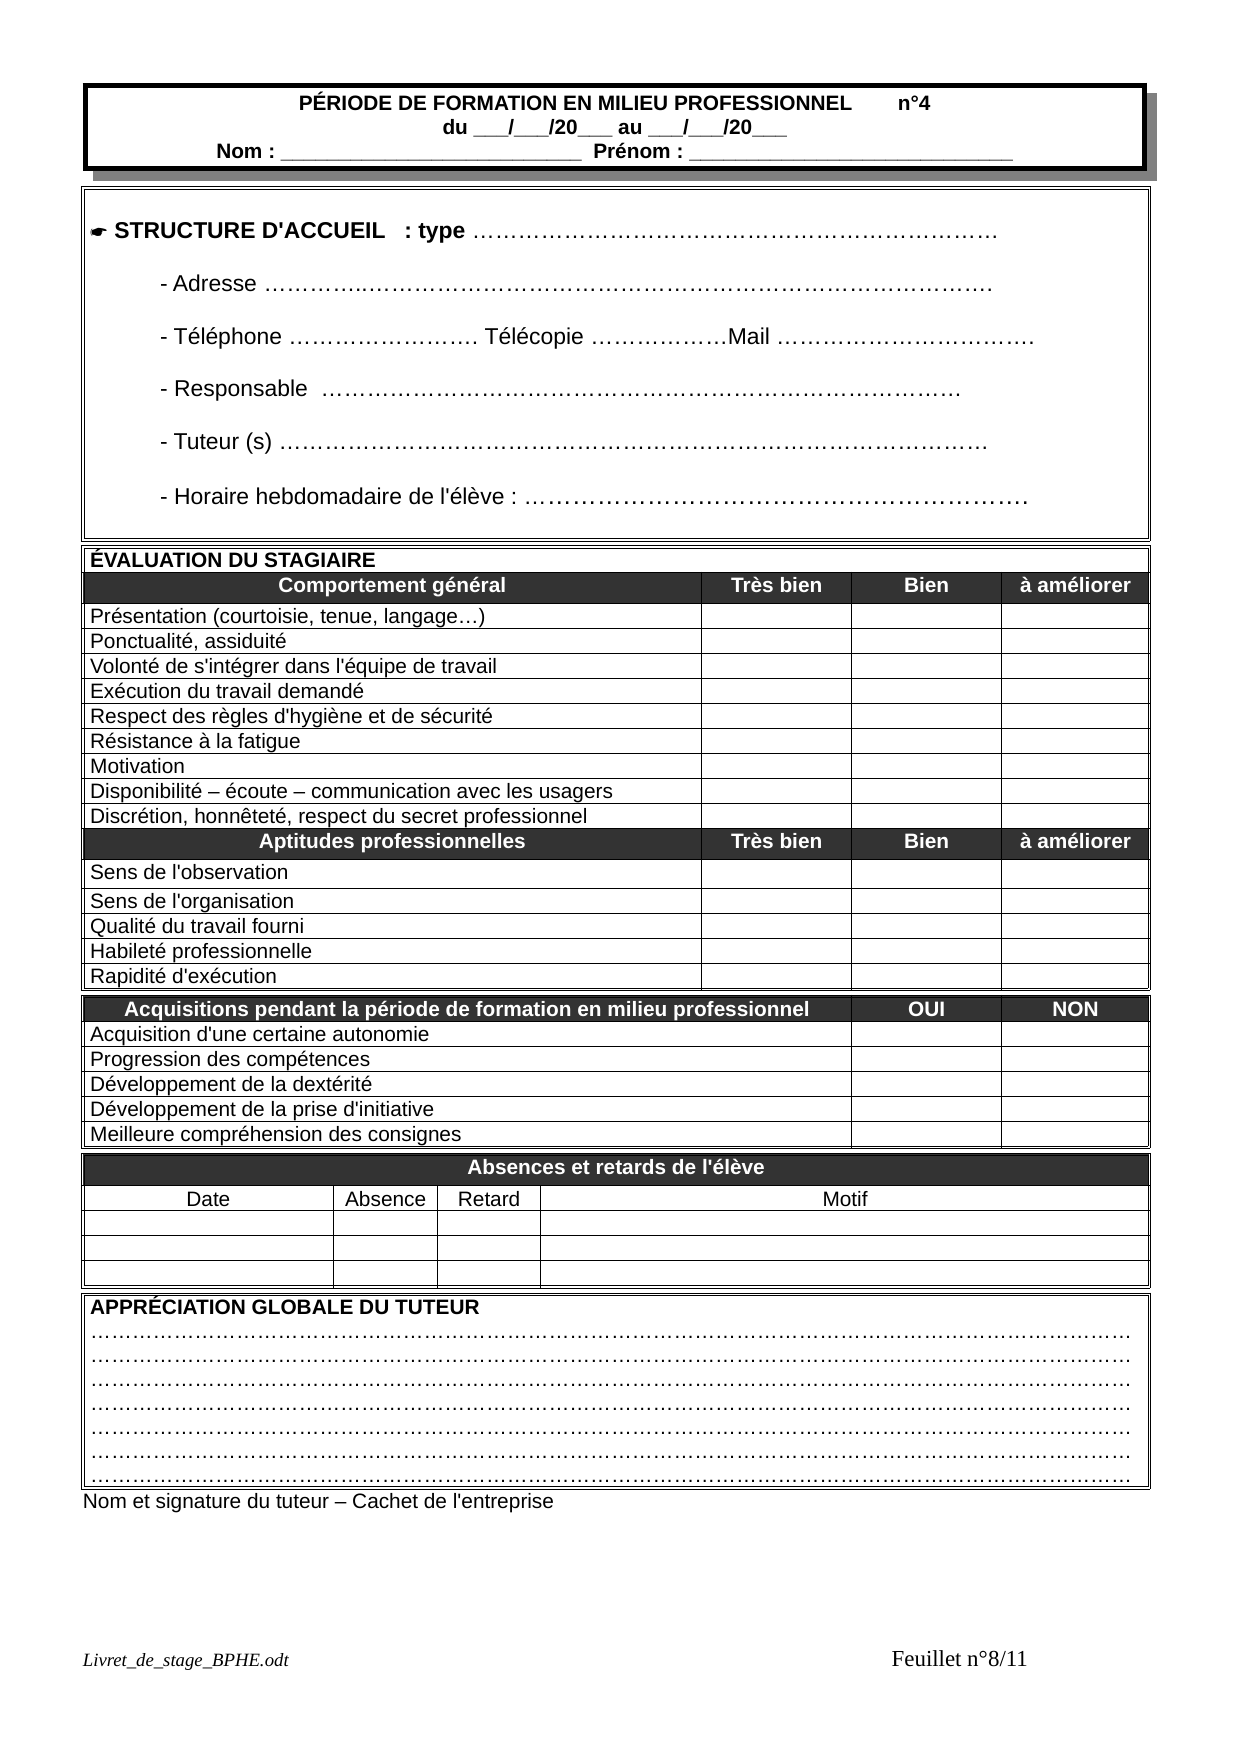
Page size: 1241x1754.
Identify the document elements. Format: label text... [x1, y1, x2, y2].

table_cell Bien [852, 829, 1001, 859]
table_header  STRUCTURE D'ACCUEIL : type …………………………………………………………… - Adresse …………..………………………………………………………………………. - Téléphone ……………………. Télécopie ………………Mail ……………………………. - Responsable ………………………………………………………………………… - Tuteur (s) ………………………………………………………………………………… - Horaire hebdomadaire de l'élève : ……………………………………………………. [85, 190, 1148, 538]
table_cell [702, 804, 851, 828]
table_cell [541, 1236, 1148, 1260]
table_cell [702, 704, 851, 728]
table_header Acquisitions pendant la période de formation en milieu professionnel [85, 998, 851, 1021]
table_cell Comportement général [85, 573, 701, 603]
table_cell [852, 889, 1001, 912]
table_cell [852, 754, 1001, 778]
table_header NON [1002, 998, 1148, 1021]
table_cell [702, 679, 851, 703]
table_cell [85, 1236, 333, 1260]
table_cell Discrétion, honnêteté, respect du secret professionnel [85, 804, 701, 828]
table_cell [702, 914, 851, 937]
table_cell [702, 779, 851, 803]
table_cell Bien [852, 573, 1001, 603]
table_cell Présentation (courtoisie, tenue, langage…) [85, 604, 701, 628]
text Nom : __________________________ Prénom : ____________________________ [88, 131, 1142, 166]
table_cell [1002, 779, 1148, 803]
table_cell Très bien [702, 573, 851, 603]
table_cell [85, 1261, 333, 1285]
table_cell [1002, 1022, 1148, 1046]
table_cell Sens de l'observation [85, 860, 701, 887]
table_cell Motif [541, 1186, 1148, 1210]
table_cell Habileté professionnelle [85, 939, 701, 962]
table_header ÉVALUATION DU STAGIAIRE [85, 549, 1148, 572]
table_cell [1002, 754, 1148, 778]
table_cell [1002, 804, 1148, 828]
table_header Absences et retards de l'élève [85, 1156, 1148, 1185]
table_cell [852, 704, 1001, 728]
table_cell Volonté de s'intégrer dans l'équipe de travail [85, 654, 701, 678]
table_cell [702, 654, 851, 678]
table_cell [1002, 964, 1148, 987]
table_cell [852, 1022, 1001, 1046]
table_cell Disponibilité – écoute – communication avec les usagers [85, 779, 701, 803]
table_cell [85, 1211, 333, 1235]
table_cell Acquisition d'une certaine autonomie [85, 1022, 851, 1046]
table_cell [702, 889, 851, 912]
table_cell [541, 1261, 1148, 1285]
table_cell [852, 654, 1001, 678]
table_cell [852, 1097, 1001, 1121]
table_cell [1002, 939, 1148, 962]
table_cell [852, 604, 1001, 628]
table_cell [852, 804, 1001, 828]
table_cell [1002, 914, 1148, 937]
table_cell Date [85, 1186, 333, 1210]
table_cell [852, 1122, 1001, 1146]
table_cell [702, 860, 851, 887]
table_cell Retard [438, 1186, 540, 1210]
table_cell [852, 1072, 1001, 1096]
text du ___/___/20___ au ___/___/20___ [88, 107, 1142, 131]
table_cell [852, 939, 1001, 962]
table_cell [702, 939, 851, 962]
table_cell [1002, 889, 1148, 912]
table_cell [852, 860, 1001, 887]
table_cell Aptitudes professionnelles [85, 829, 701, 859]
table_header APPRÉCIATION GLOBALE DU TUTEUR ………………………………………………………………………………………………………………………………………………………………………………………………………………………………………………………………………………………………………………………………………………………………………………………………………………………………………………………………………………………………………………………………………………………………………………………………………………………………………………………………………………………… ………………………………………………………………………………………………………………………………………………………………………………………………………………………………………………………………………… [85, 1296, 1148, 1486]
table_cell [334, 1236, 437, 1260]
table_cell Motivation [85, 754, 701, 778]
table_cell Développement de la prise d'initiative [85, 1097, 851, 1121]
table_cell [334, 1211, 437, 1235]
table_cell [852, 964, 1001, 987]
table_header OUI [852, 998, 1001, 1021]
table_cell Respect des règles d'hygiène et de sécurité [85, 704, 701, 728]
text Nom et signature du tuteur – Cachet de l'entreprise [83, 1489, 1157, 1513]
table_cell Meilleure compréhension des consignes [85, 1122, 851, 1146]
text PÉRIODE DE FORMATION EN MILIEU PROFESSIONNEL n°4 [88, 88, 1142, 107]
table_cell [702, 604, 851, 628]
table_cell [702, 629, 851, 653]
table_cell [1002, 860, 1148, 887]
table_cell [438, 1211, 540, 1235]
table_cell [541, 1211, 1148, 1235]
table_cell [334, 1261, 437, 1285]
table_cell [1002, 704, 1148, 728]
table_cell Développement de la dextérité [85, 1072, 851, 1096]
table_cell [852, 729, 1001, 753]
table_cell [1002, 1072, 1148, 1096]
table_cell [1002, 679, 1148, 703]
table_cell [852, 679, 1001, 703]
table_cell [702, 964, 851, 987]
table_cell [438, 1236, 540, 1260]
table_cell [852, 629, 1001, 653]
table_cell [1002, 1122, 1148, 1146]
table_cell à améliorer [1002, 829, 1148, 859]
table_cell Exécution du travail demandé [85, 679, 701, 703]
table_cell [702, 754, 851, 778]
table_cell [1002, 654, 1148, 678]
table_cell [1002, 1097, 1148, 1121]
table_cell Absence [334, 1186, 437, 1210]
table_cell à améliorer [1002, 573, 1148, 603]
table_cell Résistance à la fatigue [85, 729, 701, 753]
table_cell Rapidité d'exécution [85, 964, 701, 987]
table_cell [702, 729, 851, 753]
table_cell Progression des compétences [85, 1047, 851, 1071]
table_cell Ponctualité, assiduité [85, 629, 701, 653]
table_cell Sens de l'organisation [85, 889, 701, 912]
table_cell [438, 1261, 540, 1285]
table_cell [852, 779, 1001, 803]
table_cell Très bien [702, 829, 851, 859]
table_cell [1002, 1047, 1148, 1071]
table_cell Qualité du travail fourni [85, 914, 701, 937]
table_cell [1002, 604, 1148, 628]
table_cell [852, 1047, 1001, 1071]
table_cell [852, 914, 1001, 937]
table_cell [1002, 629, 1148, 653]
table_cell [1002, 729, 1148, 753]
